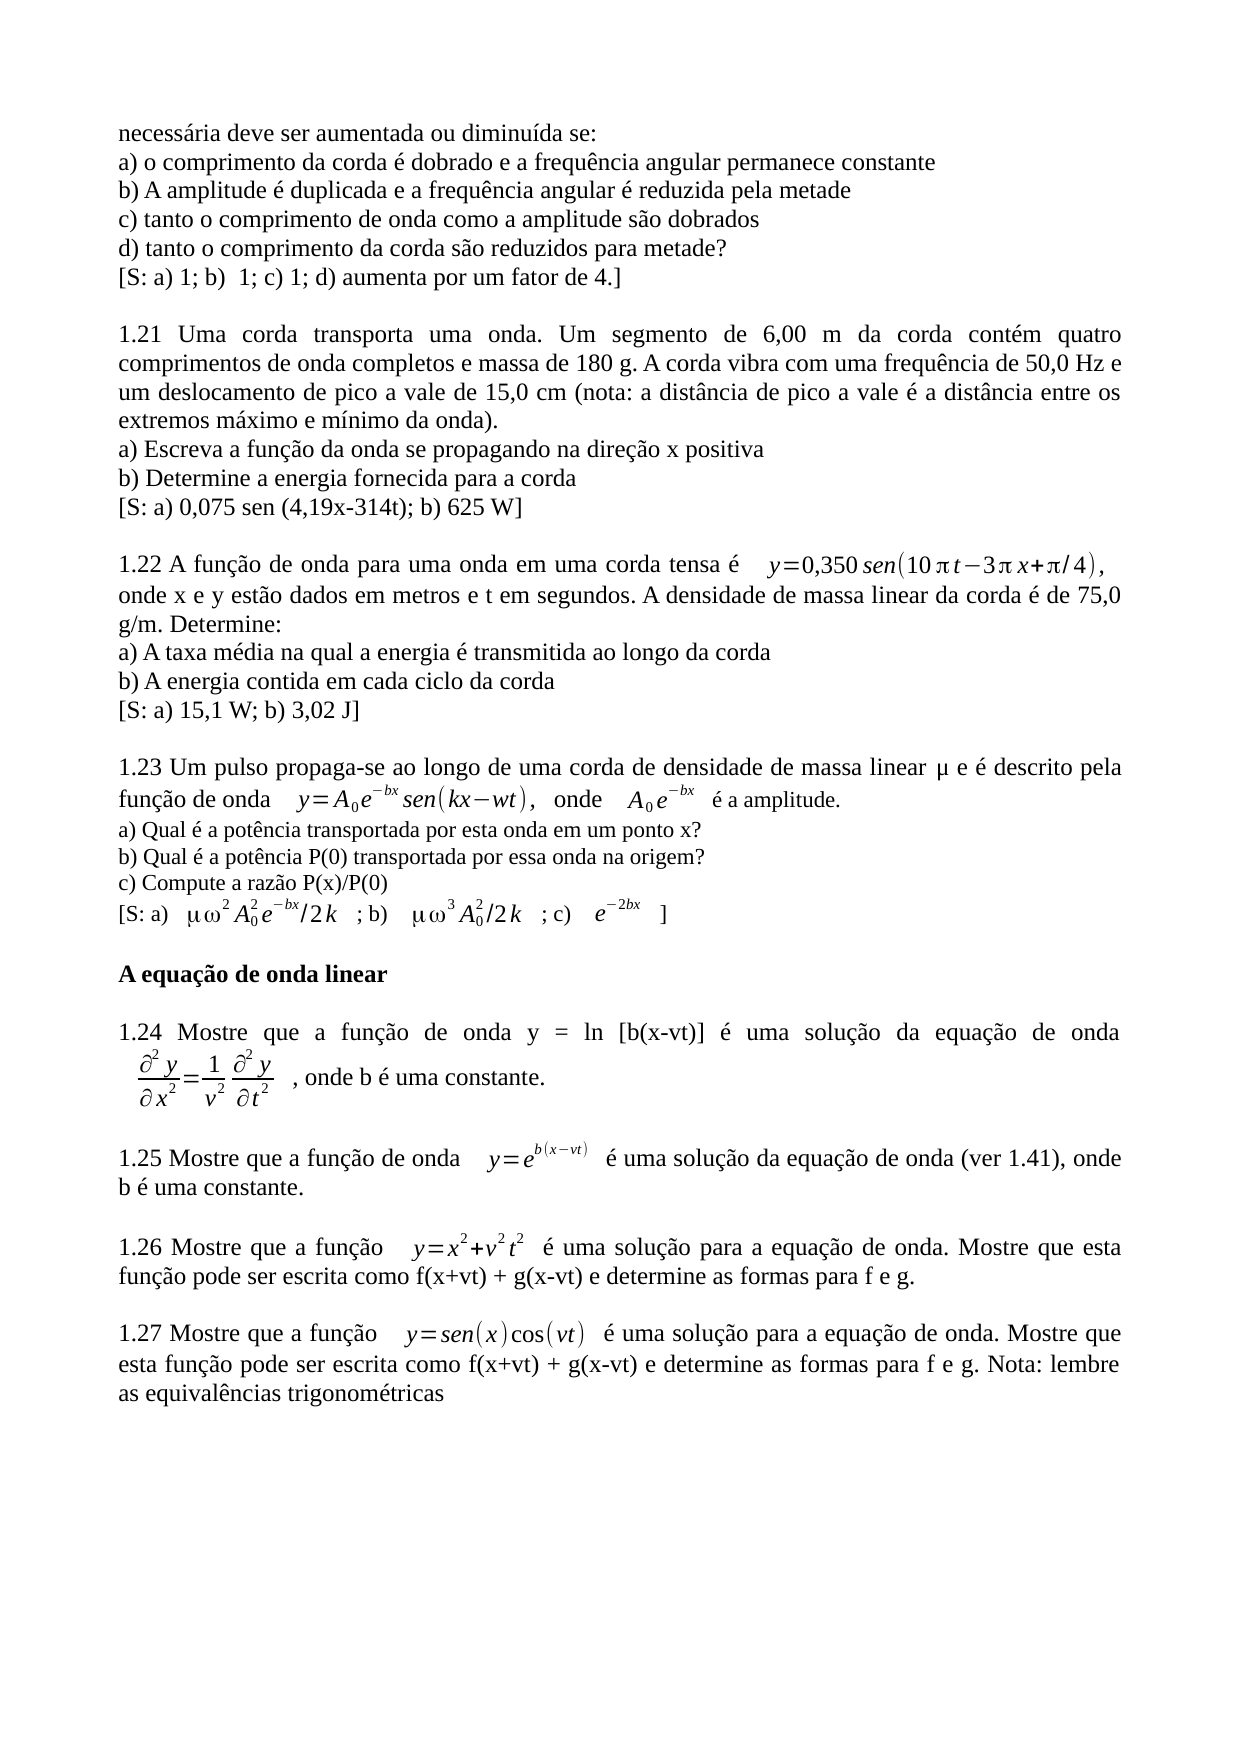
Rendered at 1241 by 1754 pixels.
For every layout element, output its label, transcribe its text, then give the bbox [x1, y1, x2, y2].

text a) A taxa média na qual a energia é transmitida ao longo da corda [118, 637, 1122, 666]
text [S: a) 1; b) 1; c) 1; d) aumenta por um fator de 4.] [118, 262, 1122, 291]
text b) Determine a energia fornecida para a corda [118, 463, 1122, 492]
text a) o comprimento da corda é dobrado e a frequência angular permanece constante [118, 147, 1122, 176]
text 1.27 Mostre que a função é uma solução para a equação de onda. Mostre que esta função pode ser escrita como f(x+vt) + g(x-vt) e determine as formas para f e g. Nota: lembre as equivalências trigonométricas [118, 1318, 1122, 1407]
text a) Qual é a potência transportada por esta onda em um ponto x? [118, 816, 1122, 843]
text c) Compute a razão P(x)/P(0) [118, 869, 1122, 895]
text A equação de onda linear [118, 959, 1122, 988]
text [S: a) 0,075 sen (4,19x-314t); b) 625 W] [118, 492, 1122, 521]
text a) Escreva a função da onda se propagando na direção x positiva [118, 434, 1122, 463]
text 1.24 Mostre que a função de onda y = ln [b(x-vt)] é uma solução da equação de onda , onde b é uma constante. [118, 1017, 1122, 1112]
text 1.22 A função de onda para uma onda em uma corda tensa é onde x e y estão dados em metros e t em segundos. A densidade de massa linear da corda é de 75,0 g/m. Determine: [118, 549, 1122, 637]
text d) tanto o comprimento da corda são reduzidos para metade? [118, 233, 1122, 262]
text 1.23 Um pulso propaga-se ao longo de uma corda de densidade de massa linear μ e é descrito pela função de onda onde é a amplitude. [118, 752, 1122, 816]
text b) A energia contida em cada ciclo da corda [118, 666, 1122, 695]
text 1.26 Mostre que a função é uma solução para a equação de onda. Mostre que esta função pode ser escrita como f(x+vt) + g(x-vt) e determine as formas para f e g. [118, 1230, 1122, 1290]
text b) A amplitude é duplicada e a frequência angular é reduzida pela metade [118, 176, 1122, 204]
text c) tanto o comprimento de onda como a amplitude são dobrados [118, 204, 1122, 233]
text [S: a) 15,1 W; b) 3,02 J] [118, 695, 1122, 724]
text b) Qual é a potência P(0) transportada por essa onda na origem? [118, 843, 1122, 869]
text necessária deve ser aumentada ou diminuída se: [118, 118, 1122, 147]
text 1.21 Uma corda transporta uma onda. Um segmento de 6,00 m da corda contém quatro comprimentos de onda completos e massa de 180 g. A corda vibra com uma frequência de 50,0 Hz e um deslocamento de pico a vale de 15,0 cm (nota: a distância de pico a vale é a distância entre os extremos máximo e mínimo da onda). [118, 319, 1122, 434]
text 1.25 Mostre que a função de onda é uma solução da equação de onda (ver 1.41), onde b é uma constante. [118, 1141, 1122, 1201]
text [S: a); b) ; c) ] [118, 895, 1122, 931]
